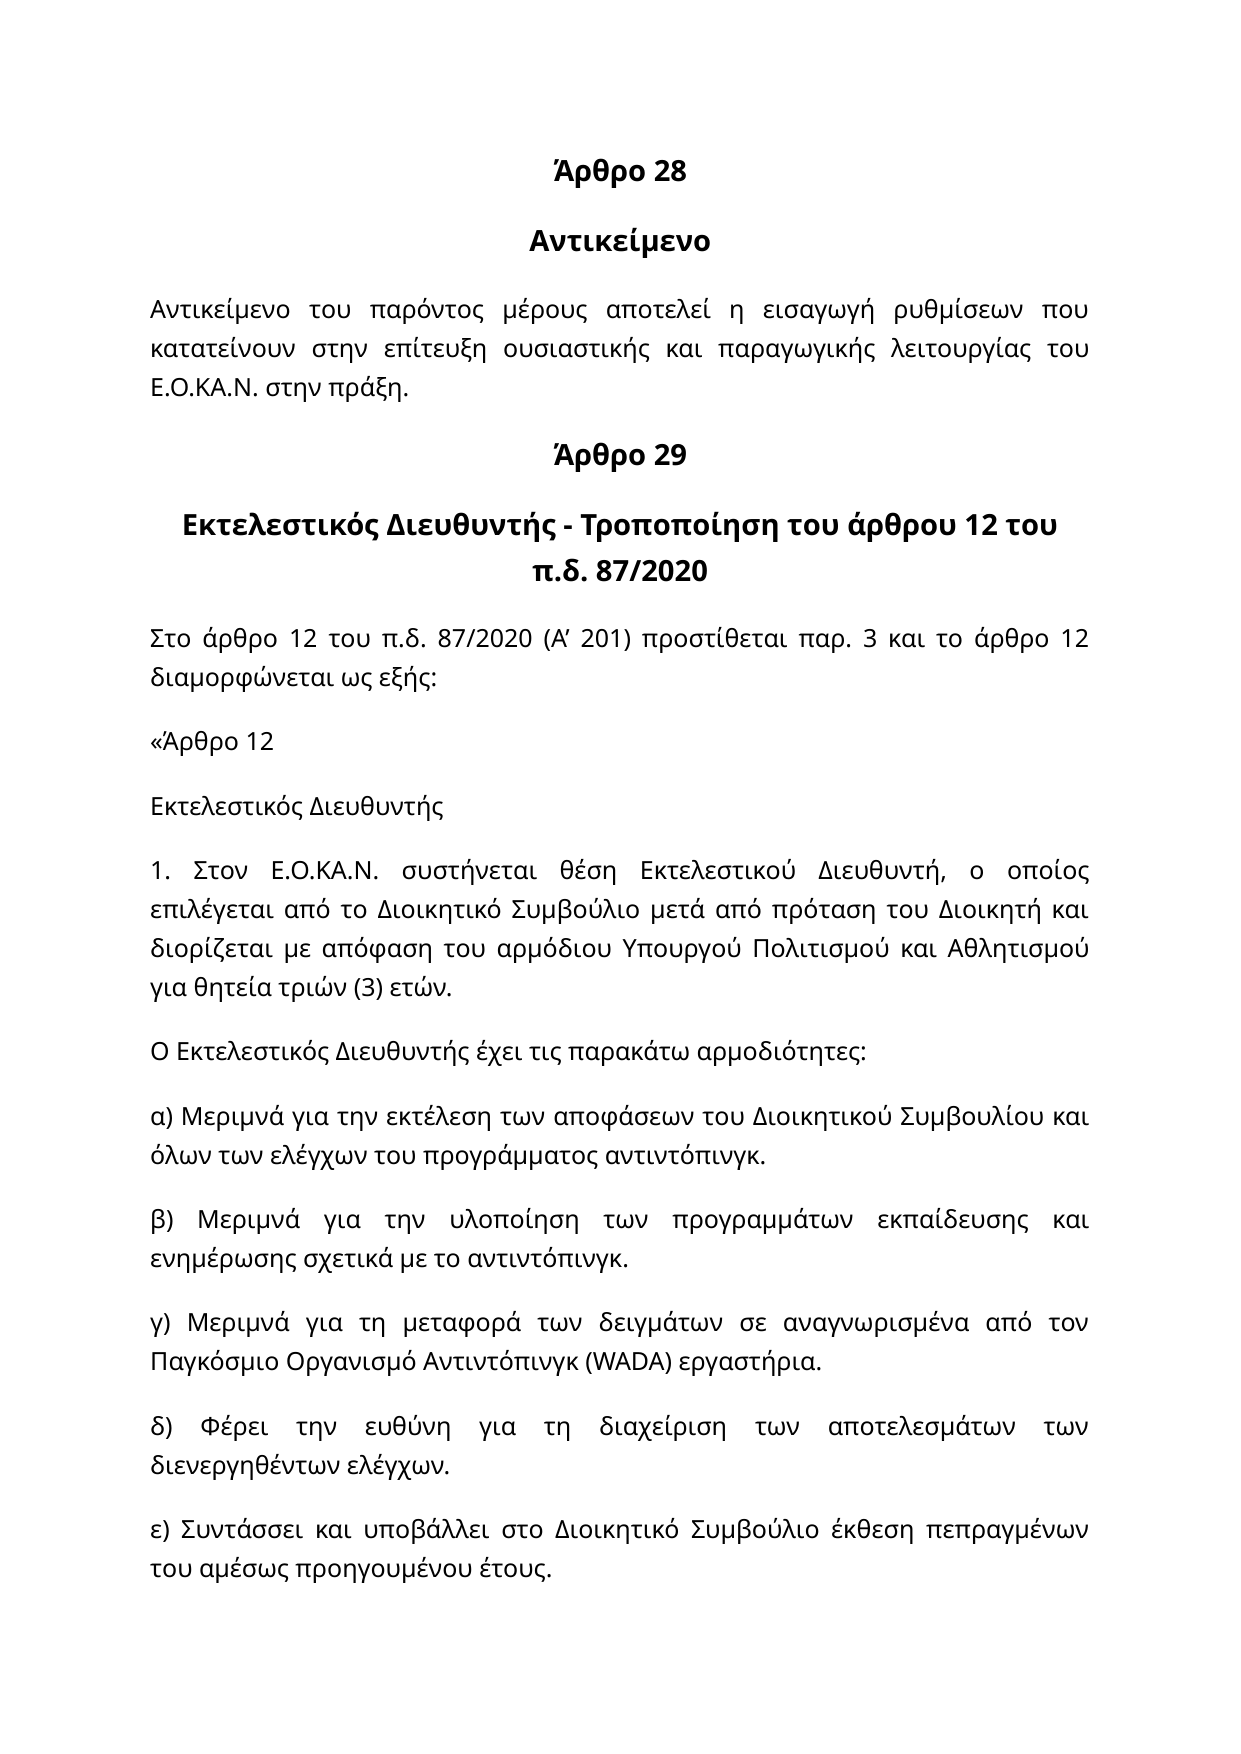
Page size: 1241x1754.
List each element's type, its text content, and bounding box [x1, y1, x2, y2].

subtitle Εκτελεστικός Διευθυντής - Τροποποίηση του άρθρου 12 του π.δ. 87/2020 [150, 504, 1090, 590]
subtitle Άρθρο 28 [150, 150, 1090, 190]
text Ο Εκτελεστικός Διευθυντής έχει τις παρακάτω αρμοδιότητες: [150, 1034, 1090, 1068]
text Εκτελεστικός Διευθυντής [150, 788, 1090, 822]
text 1. Στον Ε.Ο.ΚΑ.Ν. συστήνεται θέση Εκτελεστικού Διευθυντή, ο οποίος επιλέγεται από το Διοικητικό Συμβούλιο μετά από πρόταση του Διοικητή και διορίζεται με απόφαση του αρμόδιου Υπουργού Πολιτισμού και Αθλητισμού για θητεία τριών (3) ετών. [150, 852, 1090, 1004]
subtitle Άρθρο 29 [150, 434, 1090, 473]
text α) Μεριμνά για την εκτέλεση των αποφάσεων του Διοικητικού Συμβουλίου και όλων των ελέγχων του προγράμματος αντιντόπινγκ. [150, 1098, 1090, 1171]
text β) Μεριμνά για την υλοποίηση των προγραμμάτων εκπαίδευσης και ενημέρωσης σχετικά με το αντιντόπινγκ. [150, 1201, 1090, 1275]
text Στο άρθρο 12 του π.δ. 87/2020 (Α’ 201) προστίθεται παρ. 3 και το άρθρο 12 διαμορφώνεται ως εξής: [150, 621, 1090, 694]
text Αντικείμενο του παρόντος μέρους αποτελεί η εισαγωγή ρυθμίσεων που κατατείνουν στην επίτευξη ουσιαστικής και παραγωγικής λειτουργίας του Ε.Ο.ΚΑ.Ν. στην πράξη. [150, 291, 1090, 404]
text «Άρθρο 12 [150, 724, 1090, 758]
text δ) Φέρει την ευθύνη για τη διαχείριση των αποτελεσμάτων των διενεργηθέντων ελέγχων. [150, 1408, 1090, 1481]
text γ) Μεριμνά για τη μεταφορά των δειγμάτων σε αναγνωρισμένα από τον Παγκόσμιο Οργανισμό Αντιντόπινγκ (WADA) εργαστήρια. [150, 1305, 1090, 1378]
subtitle Αντικείμενο [150, 221, 1090, 260]
text ε) Συντάσσει και υποβάλλει στο Διοικητικό Συμβούλιο έκθεση πεπραγμένων του αμέσως προηγουμένου έτους. [150, 1511, 1090, 1585]
